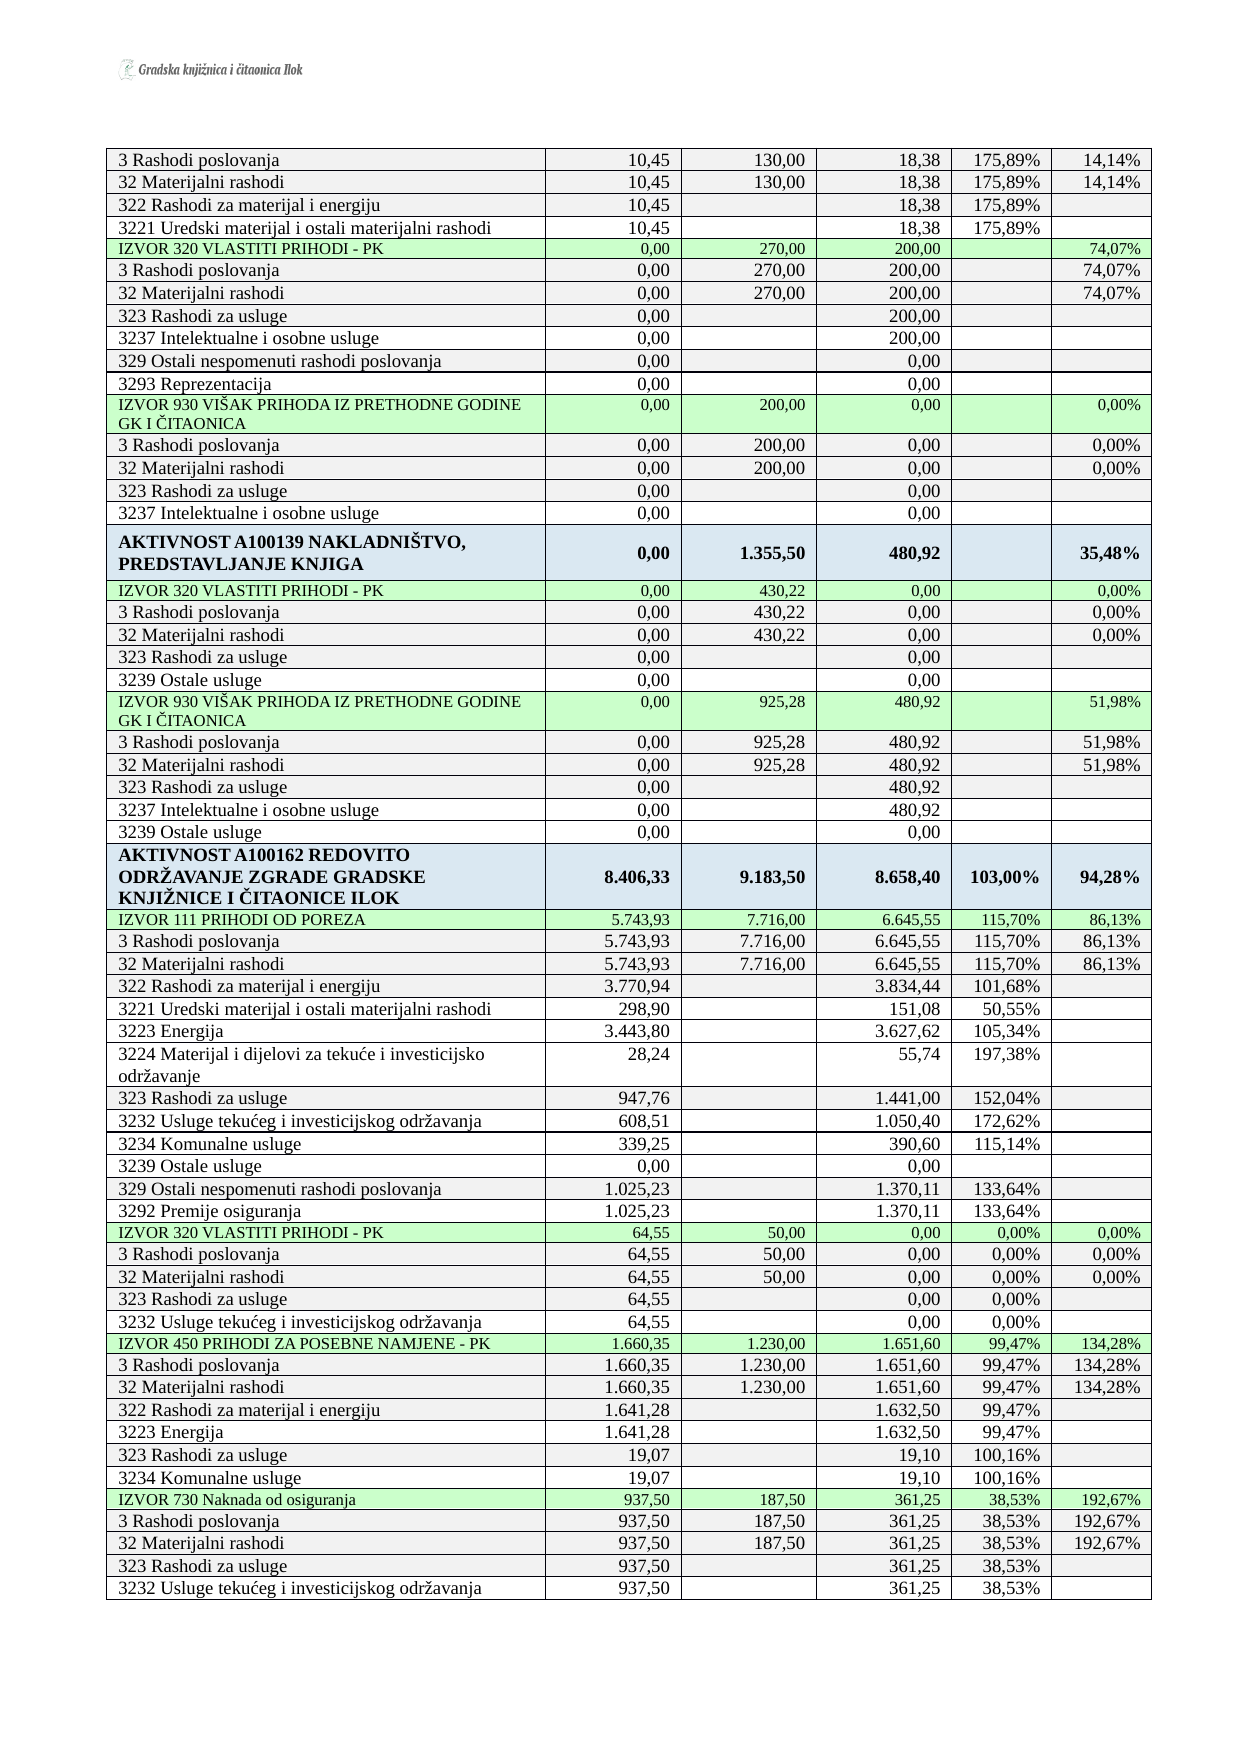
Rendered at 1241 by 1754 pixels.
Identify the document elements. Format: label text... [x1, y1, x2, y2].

table_cell 0,00 [817, 373, 951, 394]
table_cell 947,76 [546, 1087, 681, 1109]
table_cell 32 Materijalni rashodi [107, 1376, 545, 1398]
table_cell [1052, 1577, 1151, 1599]
table_cell 390,60 [817, 1133, 951, 1154]
table_cell 0,00% [952, 1288, 1051, 1310]
table_cell 0,00% [1052, 434, 1151, 456]
table_cell 937,50 [546, 1489, 681, 1508]
table_cell 0,00 [546, 305, 681, 326]
table_cell 134,28% [1052, 1334, 1151, 1353]
table_cell 3232 Usluge tekućeg i investicijskog održavanja [107, 1110, 545, 1131]
table_cell 3 Rashodi poslovanja [107, 1243, 545, 1264]
table_cell [952, 502, 1051, 524]
table_cell 172,62% [952, 1110, 1051, 1131]
table_cell 134,28% [1052, 1376, 1151, 1398]
table_cell [1052, 480, 1151, 501]
table_cell 10,45 [546, 149, 681, 170]
table_cell [952, 754, 1051, 775]
table_cell 0,00 [546, 776, 681, 798]
table_cell [1052, 1288, 1151, 1310]
table_cell 64,55 [546, 1243, 681, 1264]
table_cell 361,25 [817, 1577, 951, 1599]
table_cell 18,38 [817, 149, 951, 170]
table_cell [1052, 305, 1151, 326]
table_cell 99,47% [952, 1399, 1051, 1420]
table_cell 480,92 [817, 692, 951, 730]
table_cell 925,28 [682, 692, 816, 730]
table_cell [1052, 373, 1151, 394]
table_cell 0,00 [817, 646, 951, 668]
table_cell 0,00 [817, 1155, 951, 1177]
table_cell 175,89% [952, 194, 1051, 216]
table_cell 0,00% [1052, 601, 1151, 623]
table_cell 298,90 [546, 998, 681, 1019]
table_cell 0,00 [546, 821, 681, 843]
table_cell 0,00% [1052, 1266, 1151, 1287]
table_cell 0,00 [546, 259, 681, 281]
table_cell 192,67% [1052, 1510, 1151, 1531]
table_cell 192,67% [1052, 1489, 1151, 1508]
table_cell 187,50 [682, 1532, 816, 1554]
table_cell 19,10 [817, 1467, 951, 1488]
table_cell 50,00 [682, 1266, 816, 1287]
table_cell 0,00 [546, 373, 681, 394]
table_cell 3239 Ostale usluge [107, 669, 545, 691]
table_cell 175,89% [952, 217, 1051, 238]
table_cell 0,00 [546, 480, 681, 501]
table_cell 50,55% [952, 998, 1051, 1019]
table_cell 1.660,35 [546, 1376, 681, 1398]
table_cell 480,92 [817, 525, 951, 580]
table_cell 99,47% [952, 1354, 1051, 1375]
table_cell 937,50 [546, 1555, 681, 1576]
table_cell [952, 821, 1051, 843]
table_cell 18,38 [817, 171, 951, 193]
table_cell 6.645,55 [817, 930, 951, 952]
table_cell 18,38 [817, 217, 951, 238]
table_cell 1.230,00 [682, 1334, 816, 1353]
table_cell AKTIVNOST A100162 REDOVITO ODRŽAVANJE ZGRADE GRADSKE KNJIŽNICE I ČITAONICE ILOK [107, 844, 545, 909]
table_cell 51,98% [1052, 731, 1151, 753]
table_cell 3223 Energija [107, 1020, 545, 1042]
table_cell 64,55 [546, 1311, 681, 1332]
table_cell [682, 1421, 816, 1443]
table_cell 32 Materijalni rashodi [107, 624, 545, 645]
table_cell 0,00 [546, 601, 681, 623]
table_cell [1052, 776, 1151, 798]
table_cell 1.025,23 [546, 1178, 681, 1199]
table_cell 1.025,23 [546, 1200, 681, 1222]
table_cell 480,92 [817, 731, 951, 753]
table_cell 322 Rashodi za materijal i energiju [107, 975, 545, 997]
table_cell 3223 Energija [107, 1421, 545, 1443]
table_cell [952, 776, 1051, 798]
table_cell 115,70% [952, 930, 1051, 952]
table_cell 480,92 [817, 776, 951, 798]
table_cell 3.443,80 [546, 1020, 681, 1042]
table_cell [682, 1020, 816, 1042]
table_cell 361,25 [817, 1532, 951, 1554]
table_cell 1.370,11 [817, 1178, 951, 1199]
table_cell 133,64% [952, 1200, 1051, 1222]
table_cell 0,00 [546, 799, 681, 820]
table_cell [1052, 646, 1151, 668]
table_cell 430,22 [682, 624, 816, 645]
table_cell [1052, 975, 1151, 997]
table_cell 197,38% [952, 1043, 1051, 1086]
table_cell 3.627,62 [817, 1020, 951, 1042]
table_cell [1052, 194, 1151, 216]
table_cell 3 Rashodi poslovanja [107, 149, 545, 170]
table_cell 103,00% [952, 844, 1051, 909]
table_cell 9.183,50 [682, 844, 816, 909]
table_cell 0,00 [817, 395, 951, 433]
table_cell 361,25 [817, 1555, 951, 1576]
table_cell 50,00 [682, 1223, 816, 1242]
table_cell 270,00 [682, 239, 816, 258]
table_cell [952, 646, 1051, 668]
table_cell [1052, 1399, 1151, 1420]
table_cell 1.050,40 [817, 1110, 951, 1131]
table_cell 32 Materijalni rashodi [107, 754, 545, 775]
table_cell 361,25 [817, 1510, 951, 1531]
table_cell 1.632,50 [817, 1399, 951, 1420]
table_cell 10,45 [546, 171, 681, 193]
table_cell [1052, 1421, 1151, 1443]
table_cell 0,00 [546, 282, 681, 303]
table_cell 3 Rashodi poslovanja [107, 259, 545, 281]
table_cell 0,00% [1052, 581, 1151, 600]
table_cell IZVOR 111 PRIHODI OD POREZA [107, 910, 545, 929]
table_cell 1.651,60 [817, 1354, 951, 1375]
table_cell 937,50 [546, 1532, 681, 1554]
table_cell 51,98% [1052, 692, 1151, 730]
table_cell [682, 669, 816, 691]
table_cell [682, 1155, 816, 1177]
table_cell 3.834,44 [817, 975, 951, 997]
table_cell IZVOR 320 VLASTITI PRIHODI - PK [107, 239, 545, 258]
table_cell [682, 480, 816, 501]
table_cell 0,00 [546, 624, 681, 645]
table_cell 134,28% [1052, 1354, 1151, 1375]
table_cell 1.660,35 [546, 1334, 681, 1353]
table_cell [952, 581, 1051, 600]
table_cell 3237 Intelektualne i osobne usluge [107, 327, 545, 349]
table_cell 115,14% [952, 1133, 1051, 1154]
table_cell IZVOR 930 VIŠAK PRIHODA IZ PRETHODNE GODINE GK I ČITAONICA [107, 395, 545, 433]
table_cell 3 Rashodi poslovanja [107, 601, 545, 623]
table_cell [682, 1399, 816, 1420]
table_cell 329 Ostali nespomenuti rashodi poslovanja [107, 1178, 545, 1199]
table_cell [1052, 327, 1151, 349]
table_cell 35,48% [1052, 525, 1151, 580]
table_cell 925,28 [682, 731, 816, 753]
table_cell 187,50 [682, 1489, 816, 1508]
table_cell [1052, 1200, 1151, 1222]
table_cell [1052, 1087, 1151, 1109]
table_cell [682, 1110, 816, 1131]
table_cell 19,10 [817, 1444, 951, 1466]
table_cell 0,00 [546, 239, 681, 258]
table_cell 130,00 [682, 171, 816, 193]
table_cell 0,00% [1052, 457, 1151, 478]
table_cell [682, 217, 816, 238]
table_cell 7.716,00 [682, 910, 816, 929]
table_cell 115,70% [952, 910, 1051, 929]
table_cell [1052, 217, 1151, 238]
table_cell 270,00 [682, 282, 816, 303]
table_cell 1.660,35 [546, 1354, 681, 1375]
table_cell 7.716,00 [682, 953, 816, 974]
table_cell [682, 1311, 816, 1332]
table_cell 0,00 [817, 821, 951, 843]
table_cell 0,00 [817, 434, 951, 456]
table_cell 0,00 [546, 525, 681, 580]
table_cell [682, 1467, 816, 1488]
table_cell 3234 Komunalne usluge [107, 1133, 545, 1154]
table_cell IZVOR 320 VLASTITI PRIHODI - PK [107, 581, 545, 600]
table_cell [1052, 1555, 1151, 1576]
table_cell 0,00% [1052, 624, 1151, 645]
table_cell 192,67% [1052, 1532, 1151, 1554]
table_cell 430,22 [682, 581, 816, 600]
table_cell 0,00 [546, 1155, 681, 1177]
table_cell 322 Rashodi za materijal i energiju [107, 194, 545, 216]
table_cell [682, 799, 816, 820]
table_cell 14,14% [1052, 171, 1151, 193]
table_cell 6.645,55 [817, 953, 951, 974]
table_cell 430,22 [682, 601, 816, 623]
table_cell [682, 776, 816, 798]
table_cell [682, 821, 816, 843]
table_cell 1.651,60 [817, 1334, 951, 1353]
table_cell 200,00 [682, 457, 816, 478]
table_cell 3 Rashodi poslovanja [107, 434, 545, 456]
table_cell [952, 239, 1051, 258]
table_cell 133,64% [952, 1178, 1051, 1199]
table_cell 99,47% [952, 1334, 1051, 1353]
table_cell 10,45 [546, 194, 681, 216]
table_cell 323 Rashodi za usluge [107, 1555, 545, 1576]
table_cell [952, 457, 1051, 478]
table_cell 1.370,11 [817, 1200, 951, 1222]
table_cell 1.355,50 [682, 525, 816, 580]
table_cell 3232 Usluge tekućeg i investicijskog održavanja [107, 1577, 545, 1599]
table_cell 3 Rashodi poslovanja [107, 1510, 545, 1531]
table_cell 86,13% [1052, 910, 1151, 929]
table_cell 3.770,94 [546, 975, 681, 997]
table_cell [1052, 1133, 1151, 1154]
table_cell [1052, 350, 1151, 371]
table_cell [952, 305, 1051, 326]
table_cell IZVOR 730 Naknada od osiguranja [107, 1489, 545, 1508]
table_cell 0,00 [546, 669, 681, 691]
table_cell 1.651,60 [817, 1376, 951, 1398]
table_cell 200,00 [682, 434, 816, 456]
table_cell 1.441,00 [817, 1087, 951, 1109]
table_cell [1052, 1467, 1151, 1488]
table_cell [682, 350, 816, 371]
table_cell IZVOR 930 VIŠAK PRIHODA IZ PRETHODNE GODINE GK I ČITAONICA [107, 692, 545, 730]
table_cell 32 Materijalni rashodi [107, 1532, 545, 1554]
table_cell 0,00 [817, 624, 951, 645]
table_cell [682, 194, 816, 216]
table_cell 94,28% [1052, 844, 1151, 909]
table_cell [682, 305, 816, 326]
table_cell 74,07% [1052, 259, 1151, 281]
table_cell 3221 Uredski materijal i ostali materijalni rashodi [107, 998, 545, 1019]
table_cell [682, 1178, 816, 1199]
table_cell 0,00% [1052, 395, 1151, 433]
table_cell 1.632,50 [817, 1421, 951, 1443]
table_cell 3224 Materijal i dijelovi za tekuće i investicijsko održavanje [107, 1043, 545, 1086]
table_cell [1052, 1043, 1151, 1086]
table_cell 14,14% [1052, 149, 1151, 170]
table_cell 323 Rashodi za usluge [107, 646, 545, 668]
table_cell 323 Rashodi za usluge [107, 776, 545, 798]
table_cell [952, 395, 1051, 433]
table_cell 19,07 [546, 1467, 681, 1488]
table_cell [952, 259, 1051, 281]
table_cell 51,98% [1052, 754, 1151, 775]
table_cell [952, 282, 1051, 303]
table_cell 200,00 [817, 305, 951, 326]
table_cell 322 Rashodi za materijal i energiju [107, 1399, 545, 1420]
table_cell 0,00 [817, 1243, 951, 1264]
table_cell [952, 799, 1051, 820]
table_cell 0,00 [817, 457, 951, 478]
table_cell 38,53% [952, 1555, 1051, 1576]
table_cell [952, 624, 1051, 645]
table_cell 64,55 [546, 1288, 681, 1310]
table_cell [952, 1155, 1051, 1177]
table_cell 5.743,93 [546, 930, 681, 952]
table_cell 0,00 [546, 457, 681, 478]
table_cell 32 Materijalni rashodi [107, 953, 545, 974]
table_cell 339,25 [546, 1133, 681, 1154]
table_cell [952, 373, 1051, 394]
table_cell 32 Materijalni rashodi [107, 1266, 545, 1287]
table_cell [1052, 669, 1151, 691]
table_cell 55,74 [817, 1043, 951, 1086]
table_cell 86,13% [1052, 953, 1151, 974]
table_cell 608,51 [546, 1110, 681, 1131]
table_cell 925,28 [682, 754, 816, 775]
table_cell 480,92 [817, 799, 951, 820]
table_cell 1.641,28 [546, 1421, 681, 1443]
table_cell [952, 525, 1051, 580]
table_cell [682, 502, 816, 524]
table_cell [952, 350, 1051, 371]
table_cell 0,00 [546, 581, 681, 600]
table_cell [1052, 1444, 1151, 1466]
table_cell IZVOR 320 VLASTITI PRIHODI - PK [107, 1223, 545, 1242]
table_cell 0,00% [952, 1243, 1051, 1264]
table_cell [682, 975, 816, 997]
table_cell 0,00 [817, 480, 951, 501]
table_cell 0,00 [546, 731, 681, 753]
table_cell [952, 434, 1051, 456]
table_cell 0,00 [817, 1223, 951, 1242]
table_cell 101,68% [952, 975, 1051, 997]
table_cell 32 Materijalni rashodi [107, 457, 545, 478]
table_cell 323 Rashodi za usluge [107, 1444, 545, 1466]
table_cell [682, 646, 816, 668]
table_cell 323 Rashodi za usluge [107, 305, 545, 326]
table_cell 0,00 [546, 646, 681, 668]
table_cell 323 Rashodi za usluge [107, 480, 545, 501]
table_cell [1052, 502, 1151, 524]
table_cell 0,00 [817, 350, 951, 371]
table_cell 3237 Intelektualne i osobne usluge [107, 799, 545, 820]
table_cell [952, 480, 1051, 501]
table_cell 1.230,00 [682, 1376, 816, 1398]
table_cell 3239 Ostale usluge [107, 821, 545, 843]
table_cell 99,47% [952, 1421, 1051, 1443]
table_cell [682, 1087, 816, 1109]
table_cell [682, 373, 816, 394]
table_cell 38,53% [952, 1577, 1051, 1599]
table_cell 86,13% [1052, 930, 1151, 952]
table_cell 5.743,93 [546, 953, 681, 974]
table_cell [682, 1288, 816, 1310]
table_cell 175,89% [952, 149, 1051, 170]
table_cell 74,07% [1052, 239, 1151, 258]
table_cell 3 Rashodi poslovanja [107, 731, 545, 753]
table_cell 0,00 [546, 350, 681, 371]
table_cell 329 Ostali nespomenuti rashodi poslovanja [107, 350, 545, 371]
table_cell 0,00 [546, 502, 681, 524]
table_cell 1.230,00 [682, 1354, 816, 1375]
table_cell 3292 Premije osiguranja [107, 1200, 545, 1222]
table_cell 3237 Intelektualne i osobne usluge [107, 502, 545, 524]
table_cell [1052, 1155, 1151, 1177]
table_cell 3221 Uredski materijal i ostali materijalni rashodi [107, 217, 545, 238]
table_cell 18,38 [817, 194, 951, 216]
table_cell 0,00% [952, 1266, 1051, 1287]
table_cell [952, 601, 1051, 623]
table_cell 19,07 [546, 1444, 681, 1466]
table_cell 0,00% [952, 1223, 1051, 1242]
table_cell 8.406,33 [546, 844, 681, 909]
table_cell 3 Rashodi poslovanja [107, 930, 545, 952]
table_cell 0,00 [817, 502, 951, 524]
table_cell 0,00 [546, 395, 681, 433]
table_cell 480,92 [817, 754, 951, 775]
table_cell AKTIVNOST A100139 NAKLADNIŠTVO, PREDSTAVLJANJE KNJIGA [107, 525, 545, 580]
table_cell 200,00 [817, 327, 951, 349]
table_cell 0,00 [817, 1288, 951, 1310]
table_cell 64,55 [546, 1266, 681, 1287]
table_cell 3 Rashodi poslovanja [107, 1354, 545, 1375]
table_cell 937,50 [546, 1577, 681, 1599]
table_cell [1052, 1178, 1151, 1199]
table_cell 99,47% [952, 1376, 1051, 1398]
table_cell 0,00 [817, 601, 951, 623]
table_cell 10,45 [546, 217, 681, 238]
table_cell 0,00 [546, 434, 681, 456]
table_cell 38,53% [952, 1532, 1051, 1554]
table_cell [1052, 1110, 1151, 1131]
table_cell 0,00 [546, 754, 681, 775]
table_cell 3234 Komunalne usluge [107, 1467, 545, 1488]
table_cell 0,00% [1052, 1223, 1151, 1242]
table_cell 0,00 [817, 581, 951, 600]
table_cell 0,00 [817, 1311, 951, 1332]
table_cell [682, 1133, 816, 1154]
table_cell 323 Rashodi za usluge [107, 1288, 545, 1310]
table_cell [682, 998, 816, 1019]
table_cell 7.716,00 [682, 930, 816, 952]
table_cell 200,00 [817, 259, 951, 281]
table_cell 3293 Reprezentacija [107, 373, 545, 394]
table_cell 100,16% [952, 1467, 1051, 1488]
table_cell 50,00 [682, 1243, 816, 1264]
table_cell 115,70% [952, 953, 1051, 974]
table_cell [682, 1200, 816, 1222]
table_cell 361,25 [817, 1489, 951, 1508]
table_cell 32 Materijalni rashodi [107, 171, 545, 193]
table_cell [1052, 998, 1151, 1019]
table_cell [682, 1577, 816, 1599]
table_cell 38,53% [952, 1489, 1051, 1508]
table_cell 100,16% [952, 1444, 1051, 1466]
table_cell 3232 Usluge tekućeg i investicijskog održavanja [107, 1311, 545, 1332]
table_cell 937,50 [546, 1510, 681, 1531]
table_cell 38,53% [952, 1510, 1051, 1531]
table_cell 200,00 [682, 395, 816, 433]
table_cell 0,00% [952, 1311, 1051, 1332]
table_cell 0,00% [1052, 1243, 1151, 1264]
table_cell 151,08 [817, 998, 951, 1019]
table_cell 175,89% [952, 171, 1051, 193]
table_cell 3239 Ostale usluge [107, 1155, 545, 1177]
table_cell 0,00 [546, 692, 681, 730]
table_cell [952, 669, 1051, 691]
table_cell 200,00 [817, 282, 951, 303]
table_cell 32 Materijalni rashodi [107, 282, 545, 303]
table_cell 5.743,93 [546, 910, 681, 929]
table_cell 152,04% [952, 1087, 1051, 1109]
table_cell [682, 1555, 816, 1576]
table_cell 1.641,28 [546, 1399, 681, 1420]
table_cell [682, 1444, 816, 1466]
table_cell [1052, 821, 1151, 843]
table_cell [952, 692, 1051, 730]
table_cell 8.658,40 [817, 844, 951, 909]
table_cell 0,00 [817, 1266, 951, 1287]
table_cell 130,00 [682, 149, 816, 170]
table_cell [682, 327, 816, 349]
table_cell 200,00 [817, 239, 951, 258]
table_cell 6.645,55 [817, 910, 951, 929]
table_cell [952, 327, 1051, 349]
table_cell 28,24 [546, 1043, 681, 1086]
table_cell [682, 1043, 816, 1086]
table_cell [1052, 799, 1151, 820]
table_cell [1052, 1020, 1151, 1042]
table_cell 270,00 [682, 259, 816, 281]
table_cell [952, 731, 1051, 753]
table_cell 0,00 [817, 669, 951, 691]
table_cell 105,34% [952, 1020, 1051, 1042]
table_cell [1052, 1311, 1151, 1332]
table_cell 74,07% [1052, 282, 1151, 303]
table_cell 0,00 [546, 327, 681, 349]
table_cell IZVOR 450 PRIHODI ZA POSEBNE NAMJENE - PK [107, 1334, 545, 1353]
table_cell 323 Rashodi za usluge [107, 1087, 545, 1109]
table_cell 64,55 [546, 1223, 681, 1242]
table_cell 187,50 [682, 1510, 816, 1531]
